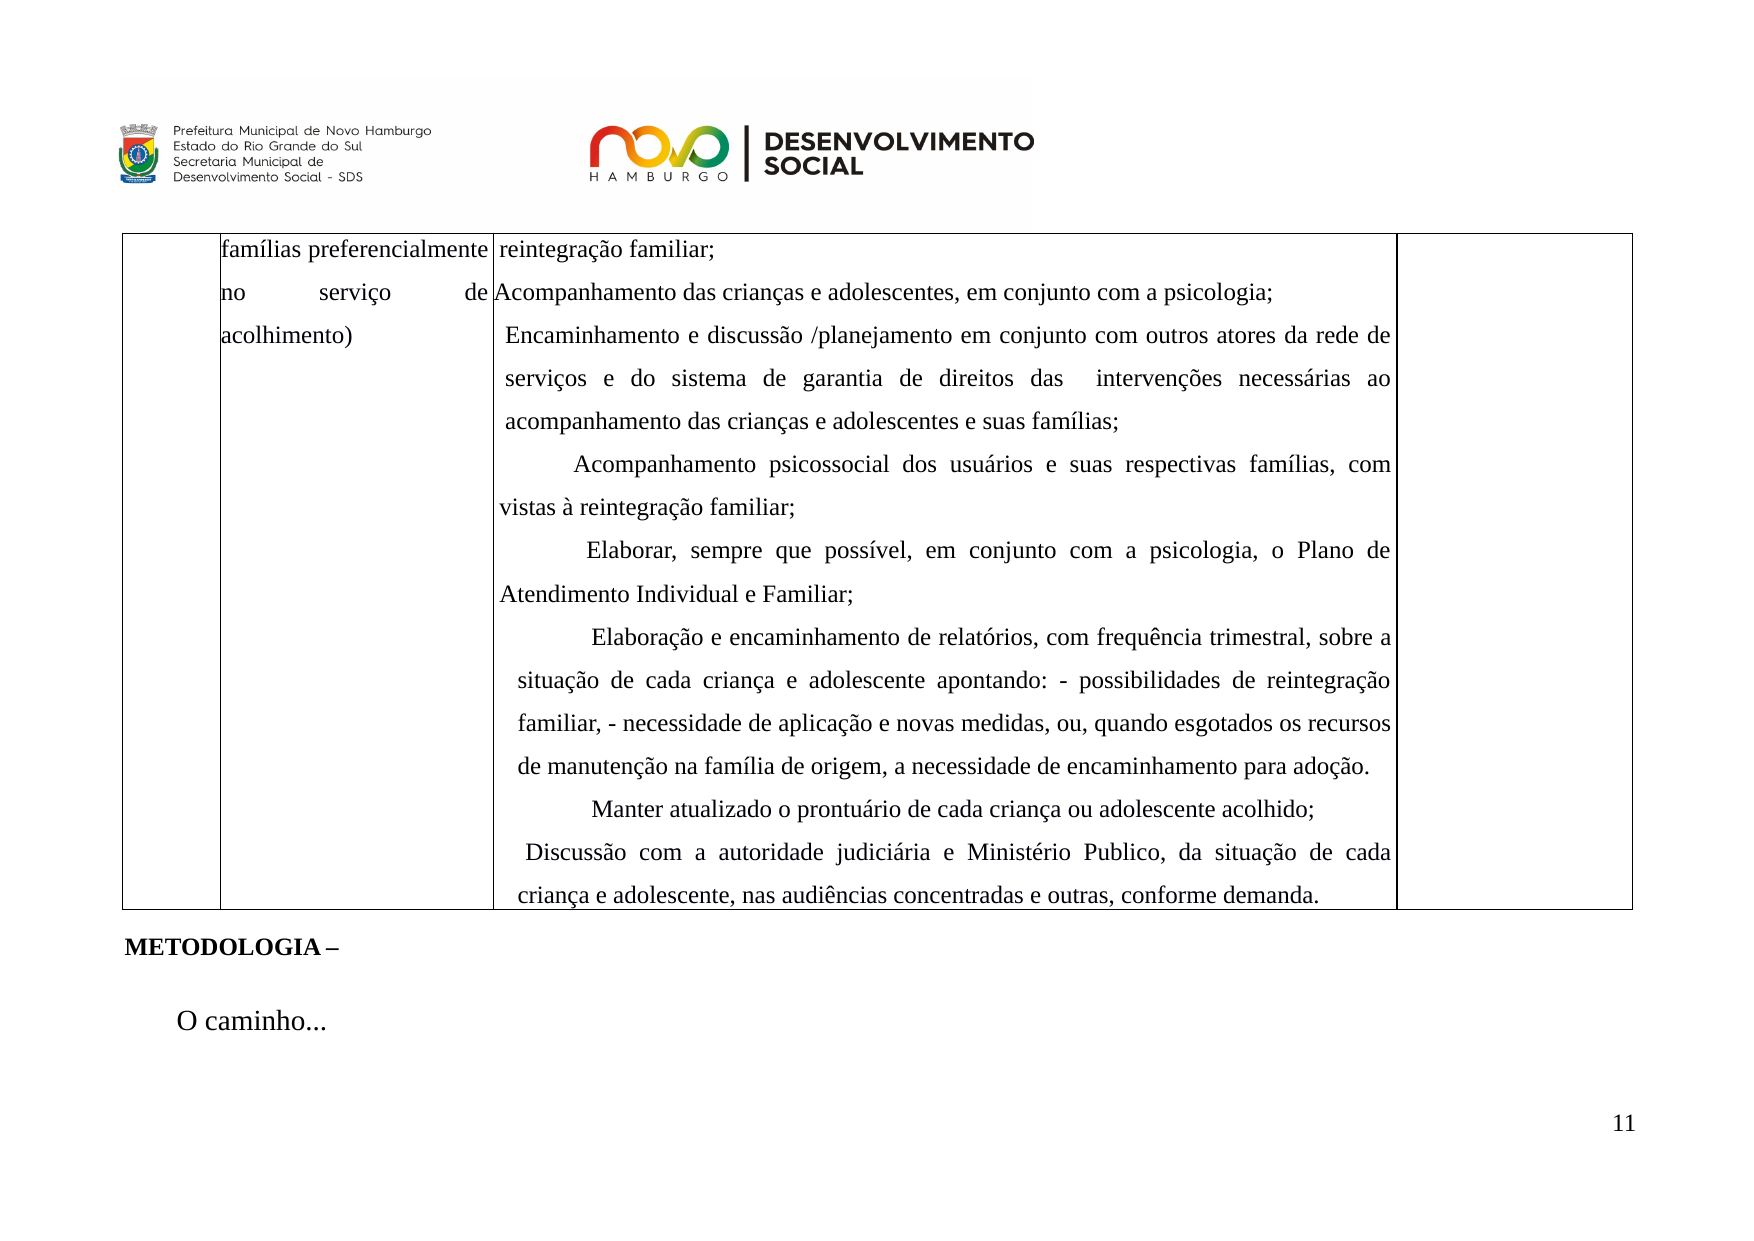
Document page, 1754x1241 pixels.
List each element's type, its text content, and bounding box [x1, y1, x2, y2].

text METODOLOGIA – [118, 935, 1636, 960]
table_cell [123, 234, 220, 909]
text O caminho... [118, 1010, 1636, 1035]
table_cell [1398, 234, 1632, 909]
table_cell reintegração familiar; Acompanhamento das crianças e adolescentes, em conjunto com a psicologia; Encaminhamento e discussão /planejamento em conjunto com outros atores da rede de serviços e do sistema de garantia de direitos das intervenções necessárias ao acompanhamento das crianças e adolescentes e suas famílias; Acompanhamento psicossocial dos usuários e suas respectivas famílias, com vistas à reintegração familiar; Elaborar, sempre que possível, em conjunto com a psicologia, o Plano de Atendimento Individual e Familiar; Elaboração e encaminhamento de relatórios, com frequência trimestral, sobre a situação de cada criança e adolescente apontando: - possibilidades de reintegração familiar, - necessidade de aplicação e novas medidas, ou, quando esgotados os recursos de manutenção na família de origem, a necessidade de encaminhamento para adoção. Manter atualizado o prontuário de cada criança ou adolescente acolhido; Discussão com a autoridade judiciária e Ministério Publico, da situação de cada criança e adolescente, nas audiências concentradas e outras, conforme demanda. [494, 234, 1396, 909]
picture [118, 75, 1035, 233]
table_cell famílias preferencialmente no serviço de acolhimento) [221, 234, 493, 909]
